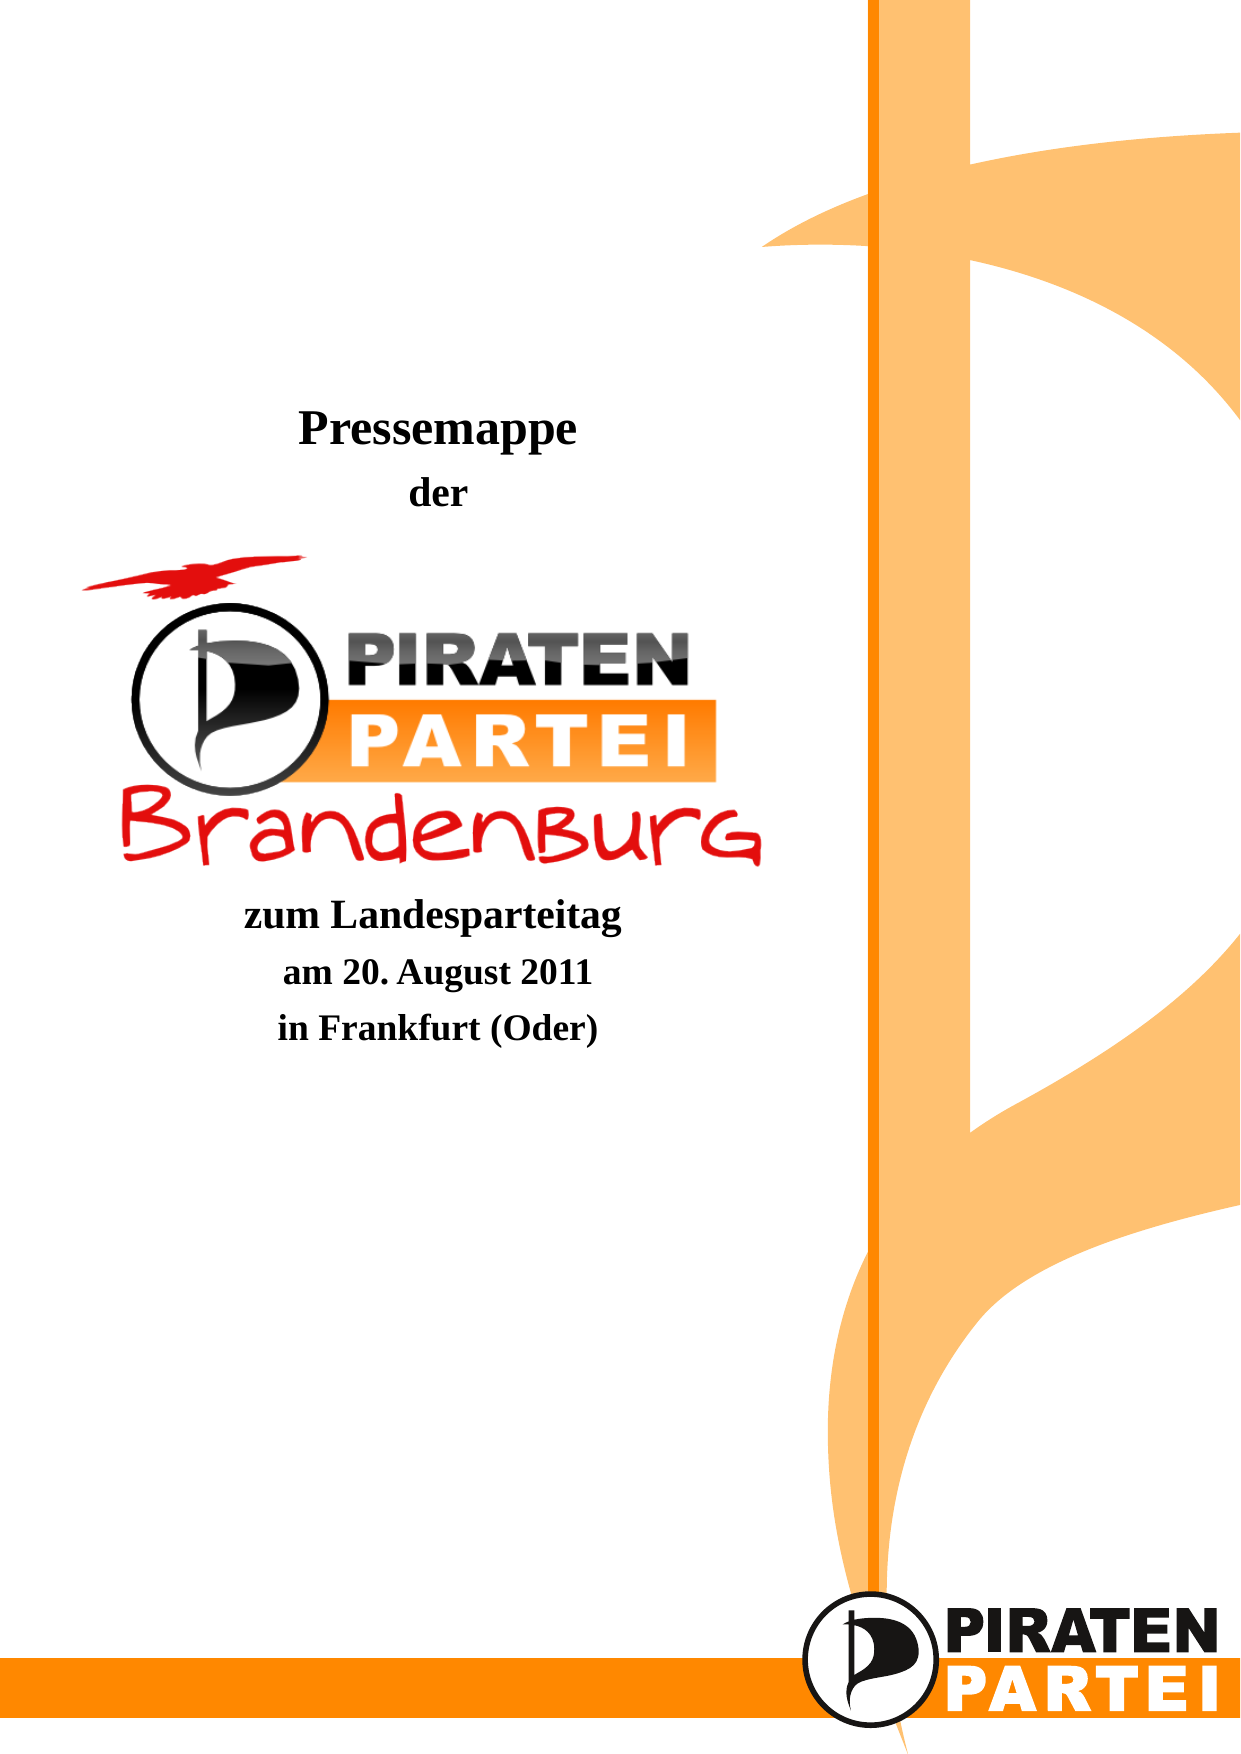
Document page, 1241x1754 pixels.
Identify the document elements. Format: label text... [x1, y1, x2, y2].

text am 20. August 2011 [201, 949, 675, 993]
text in Frankfurt (Oder) [201, 1005, 675, 1048]
text der [173, 468, 703, 516]
picture [74, 528, 797, 881]
text Pressemappe [173, 398, 703, 455]
text zum Landesparteitag [201, 889, 675, 937]
